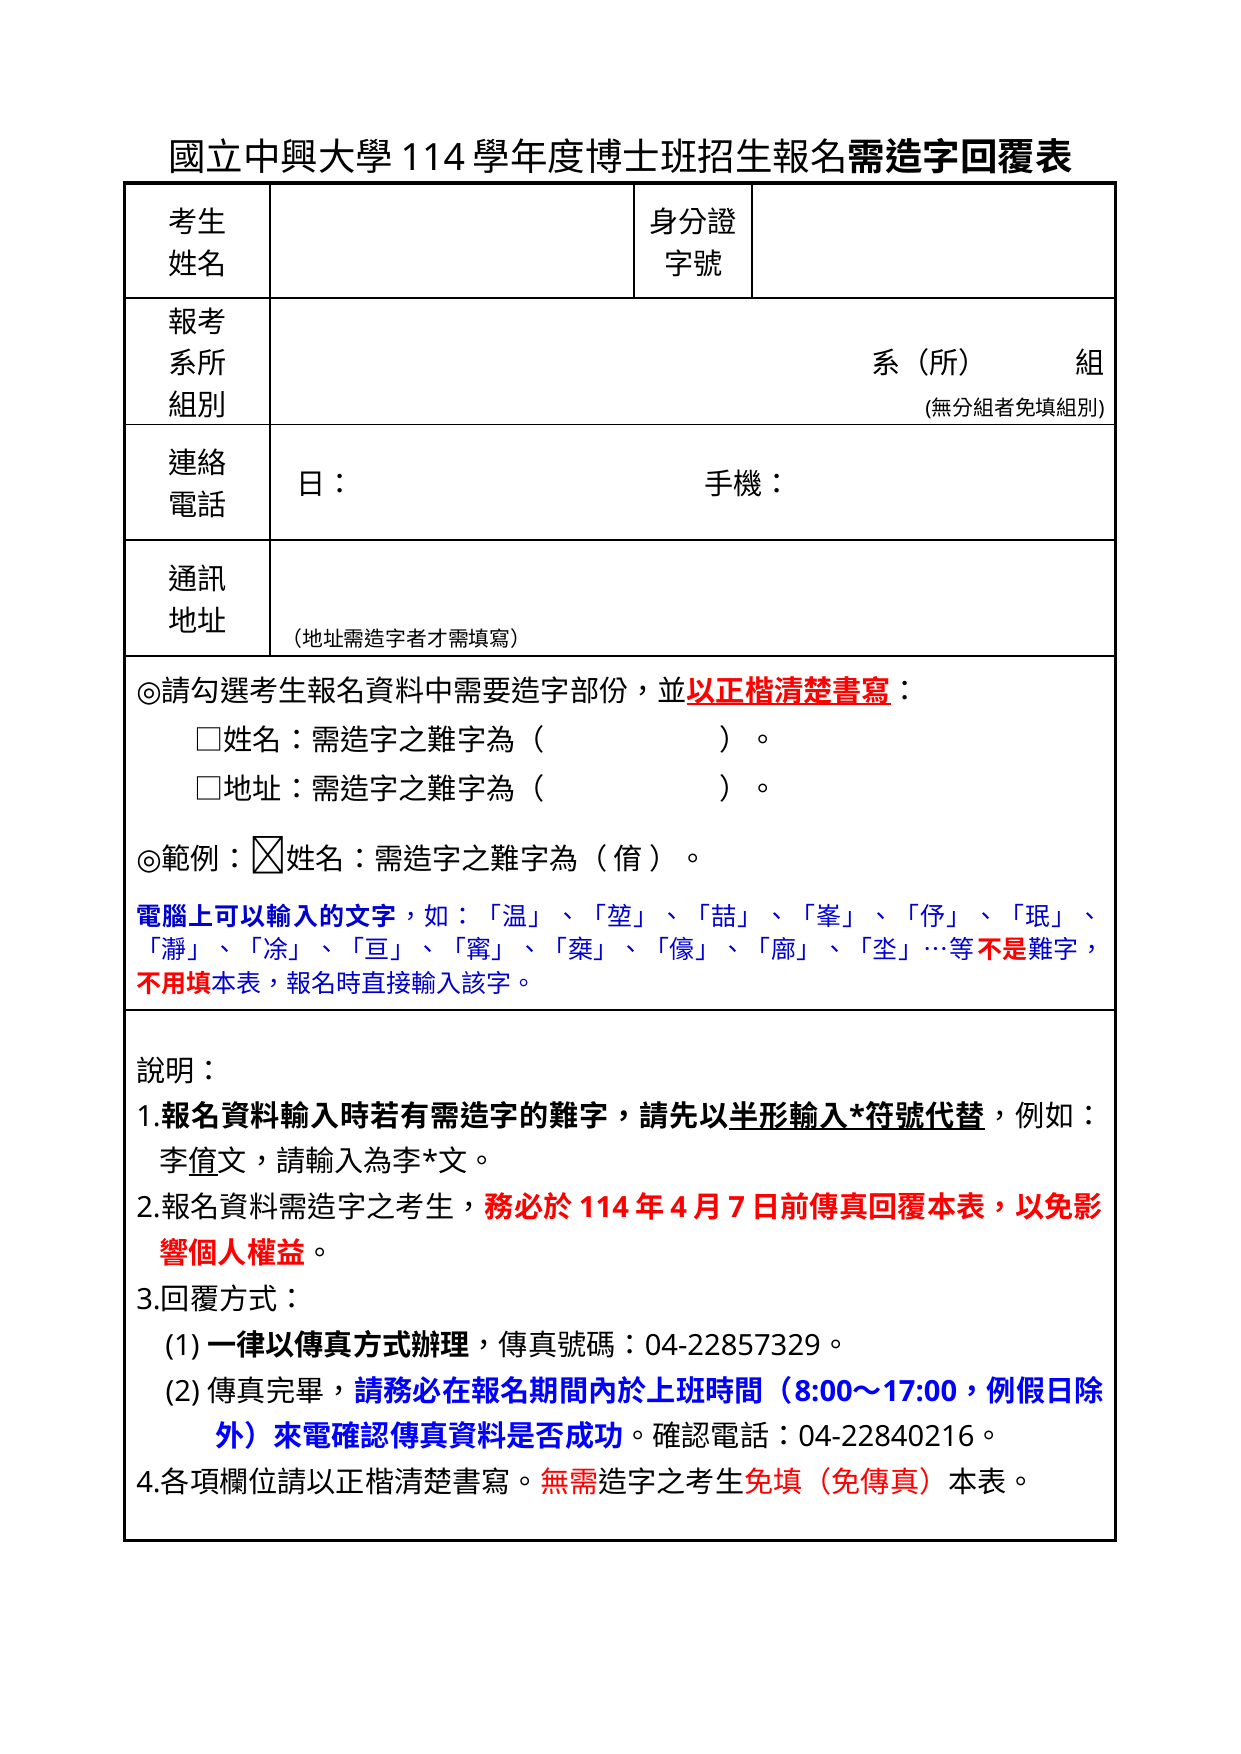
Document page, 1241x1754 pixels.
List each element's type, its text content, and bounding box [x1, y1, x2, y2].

table_cell ◎請勾選考生報名資料中需要造字部份，並以正楷清楚書寫： □姓名：需造字之難字為（ ）。 □地址：需造字之難字為（ ）。 ◎範例：姓名：需造字之難字為（ 俼 ）。 電腦上可以輸入的文字，如：「温」、「堃」、「喆」、「峯」、「伃」、「珉」、「瀞」、「凃」、「亘」、「寗」、「椉」、「儫」、「廍」、「坔」…等不是難字，不用填本表，報名時直接輸入該字。 [126, 657, 1114, 1009]
table_cell 系（所） 組 (無分組者免填組別) [271, 299, 1114, 424]
table_cell 通訊 地址 [126, 541, 269, 655]
table_header [753, 185, 1114, 297]
table_cell （地址需造字者才需填寫） [271, 541, 1114, 655]
table_header [271, 185, 633, 297]
table_cell 日： 手機： [271, 425, 1114, 539]
table_cell 報考 系所 組別 [126, 299, 269, 424]
text 國立中興大學114學年度博士班招生報名需造字回覆表 [118, 127, 1122, 181]
table_header 身分證 字號 [635, 185, 751, 297]
table_cell 說明： 1.報名資料輸入時若有需造字的難字，請先以半形輸入*符號代替，例如：李俼文，請輸入為李*文。 2.報名資料需造字之考生，務必於114年4月7日前傳真回覆本表，以免影響個人權益。 3.回覆方式： (1) 一律以傳真方式辦理，傳真號碼：04-22857329。 (2) 傳真完畢，請務必在報名期間內於上班時間（8:00～17:00，例假日除外）來電確認傳真資料是否成功。確認電話：04-22840216。 4.各項欄位請以正楷清楚書寫。無需造字之考生免填（免傳真）本表。 [126, 1011, 1114, 1539]
table_header 考生 姓名 [126, 185, 269, 297]
table_cell 連絡 電話 [126, 425, 269, 539]
